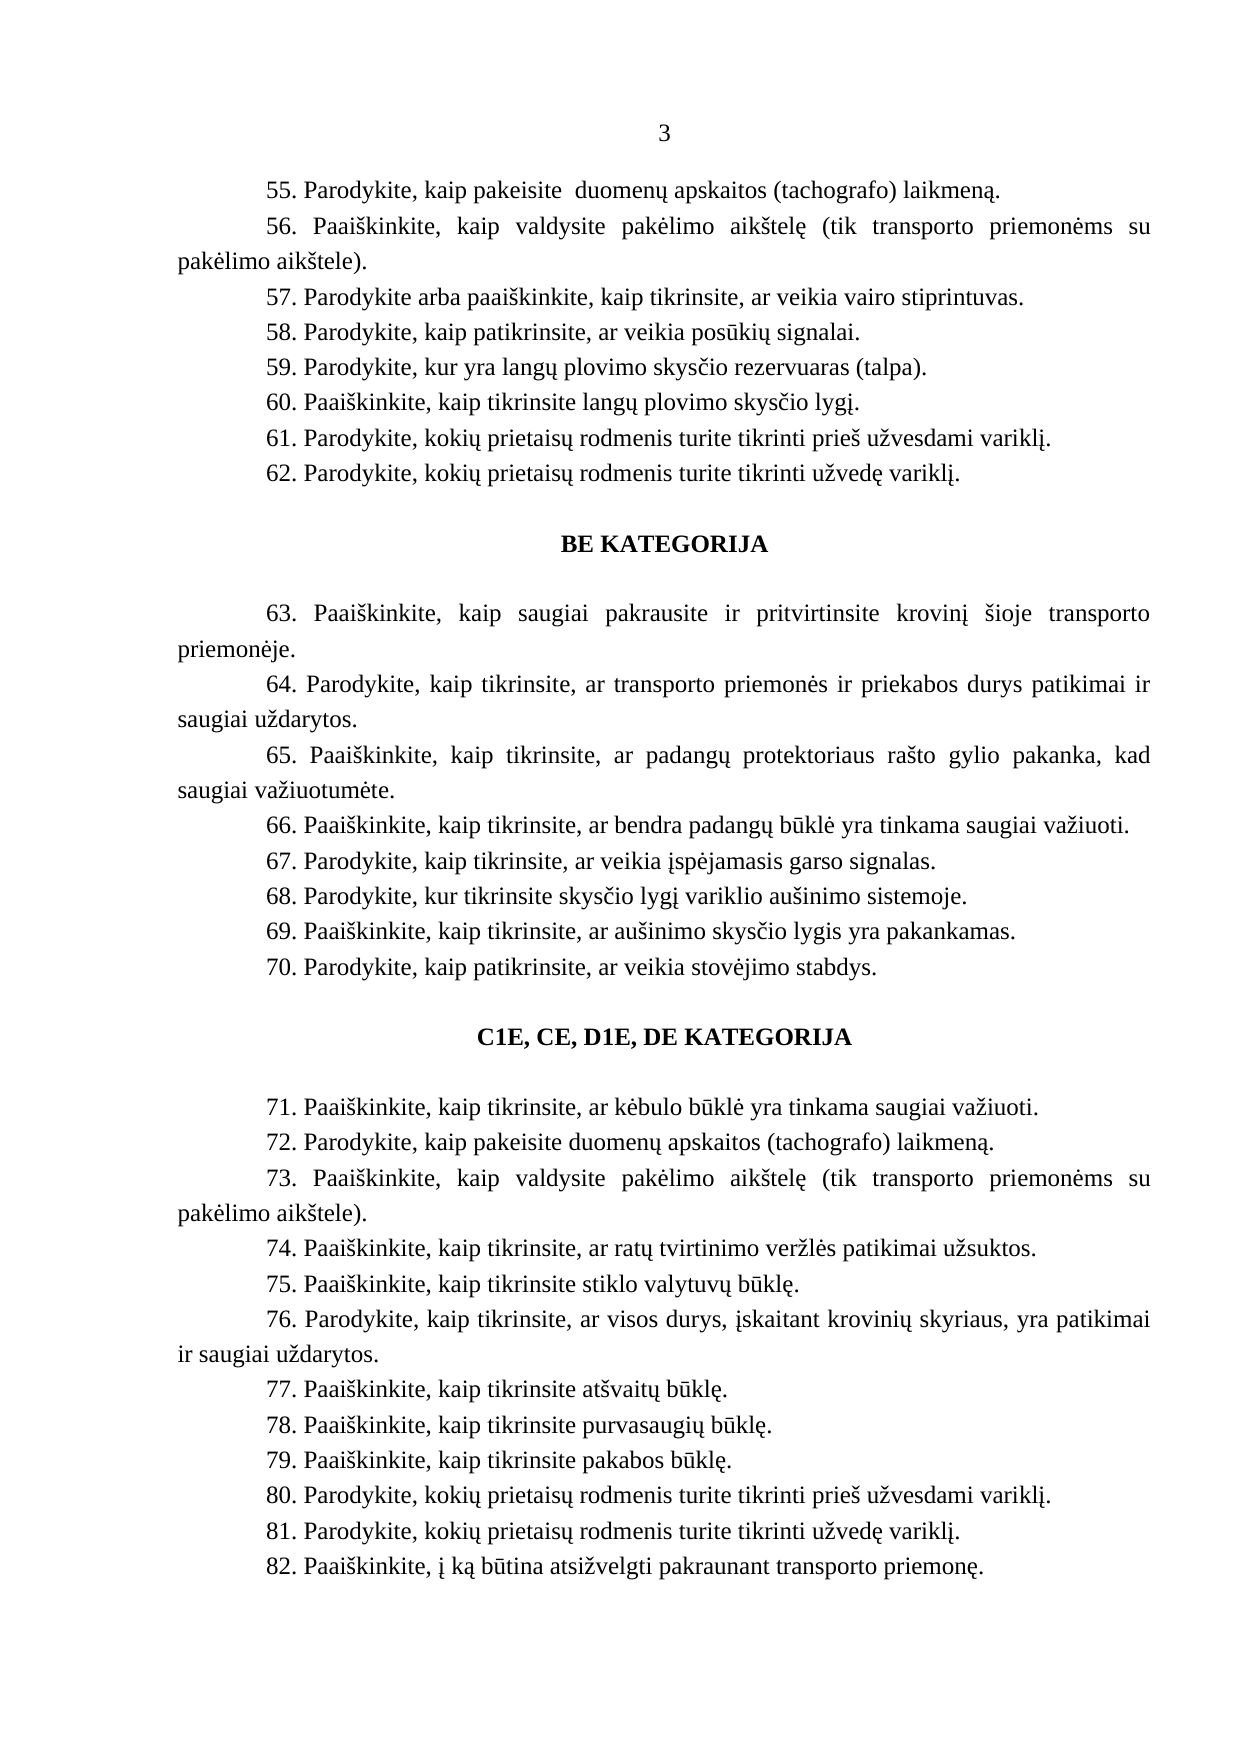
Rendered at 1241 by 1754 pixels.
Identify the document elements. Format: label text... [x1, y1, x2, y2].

text 80. Parodykite, kokių prietaisų rodmenis turite tikrinti prieš užvesdami variklį. [177, 1481, 1152, 1509]
text 77. Paaiškinkite, kaip tikrinsite atšvaitų būklę. [177, 1374, 1152, 1403]
text 68. Parodykite, kur tikrinsite skysčio lygį variklio aušinimo sistemoje. [177, 881, 1152, 910]
text 62. Parodykite, kokių prietaisų rodmenis turite tikrinti užvedę variklį. [177, 458, 1152, 487]
text 72. Parodykite, kaip pakeisite duomenų apskaitos (tachografo) laikmeną. [177, 1127, 1152, 1156]
text BE KATEGORIJA [177, 529, 1152, 557]
text 65. Paaiškinkite, kaip tikrinsite, ar padangų protektoriaus rašto gylio pakanka, kad saugiai važiuotumėte. [177, 740, 1152, 804]
text 67. Parodykite, kaip tikrinsite, ar veikia įspėjamasis garso signalas. [177, 846, 1152, 874]
text 66. Paaiškinkite, kaip tikrinsite, ar bendra padangų būklė yra tinkama saugiai važiuoti. [177, 810, 1152, 839]
text 60. Paaiškinkite, kaip tikrinsite langų plovimo skysčio lygį. [177, 387, 1152, 416]
text 70. Parodykite, kaip patikrinsite, ar veikia stovėjimo stabdys. [177, 952, 1152, 980]
text 63. Paaiškinkite, kaip saugiai pakrausite ir pritvirtinsite krovinį šioje transporto priemonėje. [177, 598, 1152, 663]
text 64. Parodykite, kaip tikrinsite, ar transporto priemonės ir priekabos durys patikimai ir saugiai uždarytos. [177, 669, 1152, 733]
text 58. Parodykite, kaip patikrinsite, ar veikia posūkių signalai. [177, 317, 1152, 346]
text 59. Parodykite, kur yra langų plovimo skysčio rezervuaras (talpa). [177, 352, 1152, 381]
text 56. Paaiškinkite, kaip valdysite pakėlimo aikštelę (tik transporto priemonėms su pakėlimo aikštele). [177, 211, 1152, 275]
text 75. Paaiškinkite, kaip tikrinsite stiklo valytuvų būklę. [177, 1269, 1152, 1297]
text 69. Paaiškinkite, kaip tikrinsite, ar aušinimo skysčio lygis yra pakankamas. [177, 916, 1152, 945]
text 82. Paaiškinkite, į ką būtina atsižvelgti pakraunant transporto priemonę. [177, 1551, 1152, 1580]
text 61. Parodykite, kokių prietaisų rodmenis turite tikrinti prieš užvesdami variklį. [177, 423, 1152, 452]
text 71. Paaiškinkite, kaip tikrinsite, ar kėbulo būklė yra tinkama saugiai važiuoti. [177, 1092, 1152, 1121]
text 74. Paaiškinkite, kaip tikrinsite, ar ratų tvirtinimo veržlės patikimai užsuktos. [177, 1233, 1152, 1262]
text 79. Paaiškinkite, kaip tikrinsite pakabos būklę. [177, 1445, 1152, 1474]
text 76. Parodykite, kaip tikrinsite, ar visos durys, įskaitant krovinių skyriaus, yra patikimai ir saugiai uždarytos. [177, 1304, 1152, 1368]
text 57. Parodykite arba paaiškinkite, kaip tikrinsite, ar veikia vairo stiprintuvas. [177, 282, 1152, 310]
text 78. Paaiškinkite, kaip tikrinsite purvasaugių būklę. [177, 1410, 1152, 1439]
text 55. Parodykite, kaip pakeisite duomenų apskaitos (tachografo) laikmeną. [177, 176, 1152, 204]
text 73. Paaiškinkite, kaip valdysite pakėlimo aikštelę (tik transporto priemonėms su pakėlimo aikštele). [177, 1163, 1152, 1227]
text C1E, CE, D1E, DE KATEGORIJA [177, 1022, 1152, 1051]
text 81. Parodykite, kokių prietaisų rodmenis turite tikrinti užvedę variklį. [177, 1516, 1152, 1544]
